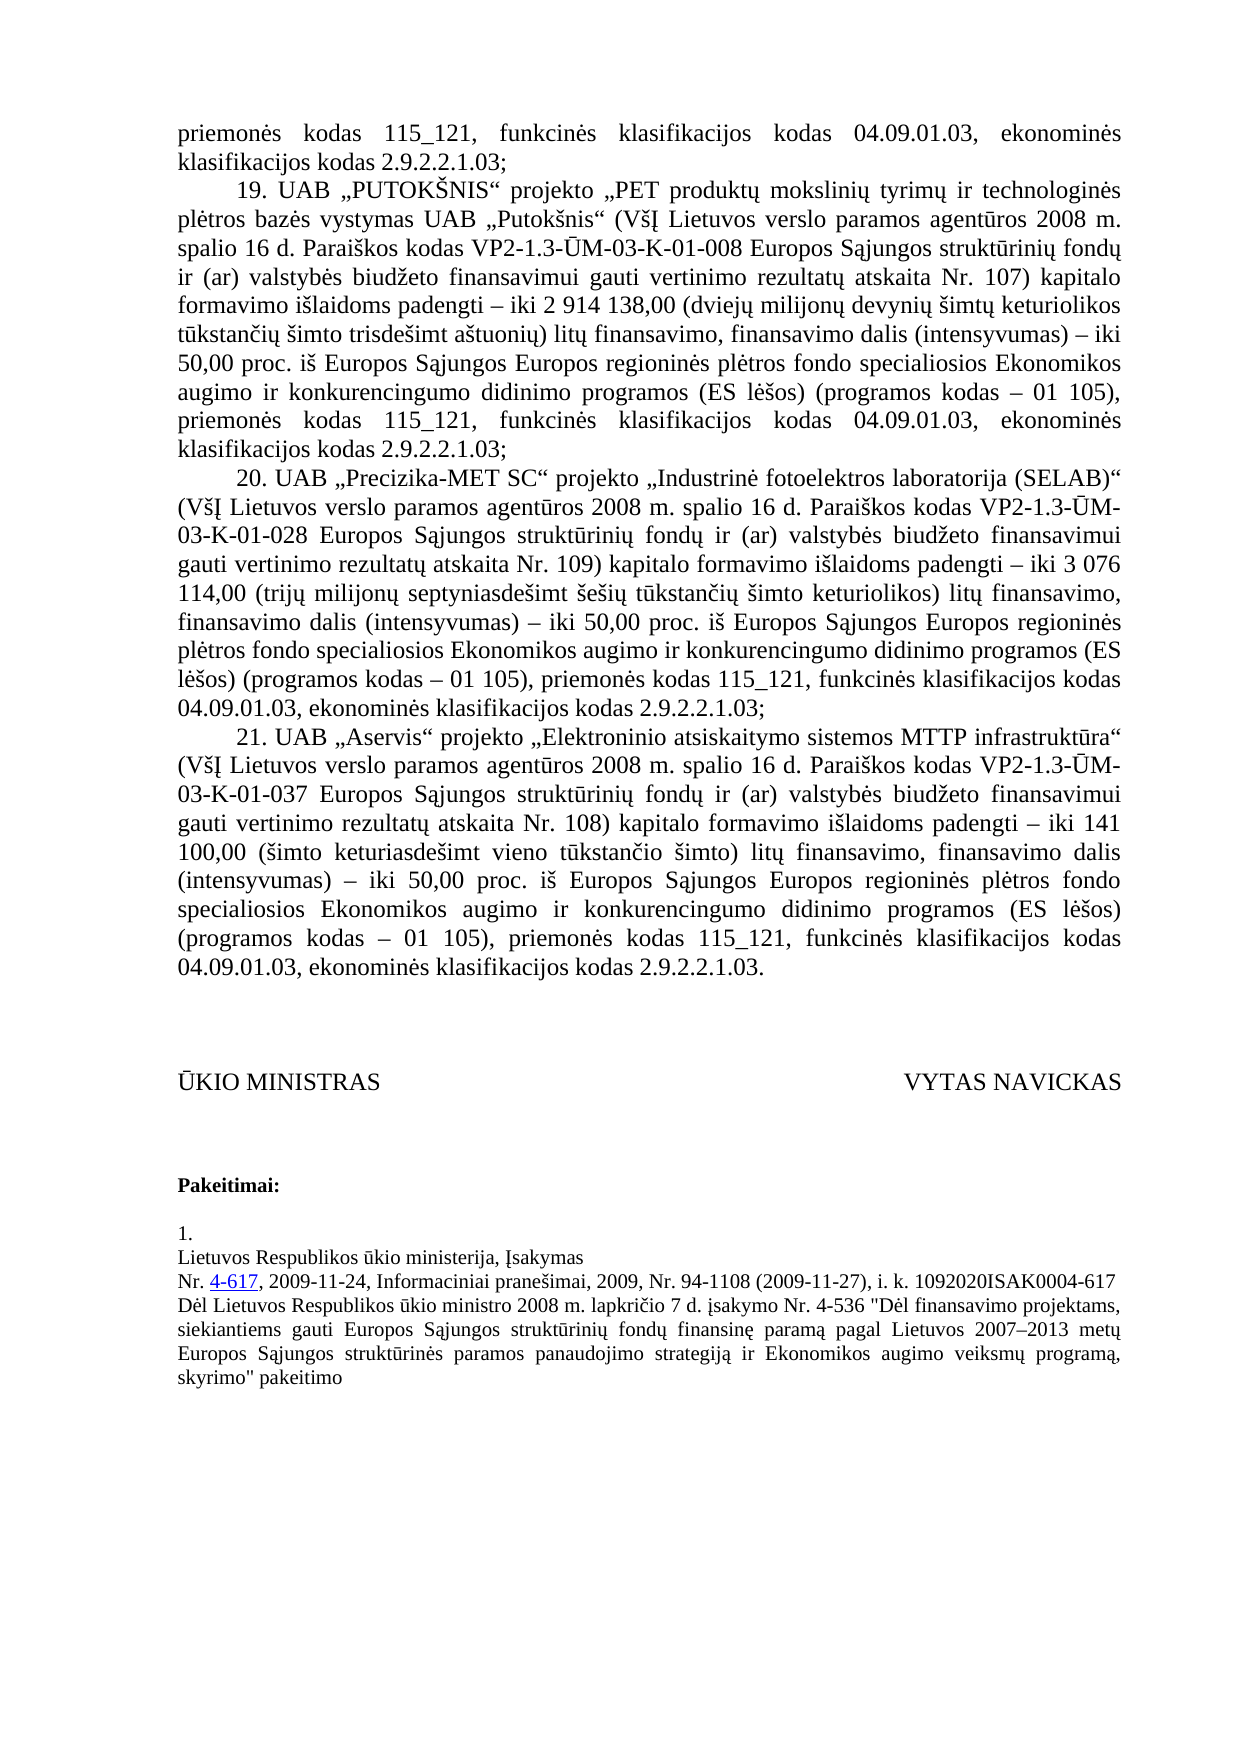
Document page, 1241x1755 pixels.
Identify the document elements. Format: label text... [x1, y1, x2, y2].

text 20. UAB „Precizika-MET SC“ projekto „Industrinė fotoelektros laboratorija (SELAB)“ (VšĮ Lietuvos verslo paramos agentūros 2008 m. spalio 16 d. Paraiškos kodas VP2-1.3-ŪM-03-K-01-028 Europos Sąjungos struktūrinių fondų ir (ar) valstybės biudžeto finansavimui gauti vertinimo rezultatų atskaita Nr. 109) kapitalo formavimo išlaidoms padengti – iki 3 076 114,00 (trijų milijonų septyniasdešimt šešių tūkstančių šimto keturiolikos) litų finansavimo, finansavimo dalis (intensyvumas) – iki 50,00 proc. iš Europos Sąjungos Europos regioninės plėtros fondo specialiosios Ekonomikos augimo ir konkurencingumo didinimo programos (ES lėšos) (programos kodas – 01 105), priemonės kodas 115_121, funkcinės klasifikacijos kodas 04.09.01.03, ekonominės klasifikacijos kodas 2.9.2.2.1.03; [177, 463, 1122, 722]
text priemonės kodas 115_121, funkcinės klasifikacijos kodas 04.09.01.03, ekonominės klasifikacijos kodas 2.9.2.2.1.03; [177, 118, 1122, 176]
text ŪKIO MINISTRAS VYTAS NAVICKAS [177, 1067, 1122, 1096]
text Lietuvos Respublikos ūkio ministerija, Įsakymas [177, 1245, 1122, 1269]
text 1. [177, 1221, 1122, 1245]
text Dėl Lietuvos Respublikos ūkio ministro 2008 m. lapkričio 7 d. įsakymo Nr. 4-536 "Dėl finansavimo projektams, siekiantiems gauti Europos Sąjungos struktūrinių fondų finansinę paramą pagal Lietuvos 2007–2013 metų Europos Sąjungos struktūrinės paramos panaudojimo strategiją ir Ekonomikos augimo veiksmų programą, skyrimo" pakeitimo [177, 1293, 1122, 1389]
text 19. UAB „PUTOKŠNIS“ projekto „PET produktų mokslinių tyrimų ir technologinės plėtros bazės vystymas UAB „Putokšnis“ (VšĮ Lietuvos verslo paramos agentūros 2008 m. spalio 16 d. Paraiškos kodas VP2-1.3-ŪM-03-K-01-008 Europos Sąjungos struktūrinių fondų ir (ar) valstybės biudžeto finansavimui gauti vertinimo rezultatų atskaita Nr. 107) kapitalo formavimo išlaidoms padengti – iki 2 914 138,00 (dviejų milijonų devynių šimtų keturiolikos tūkstančių šimto trisdešimt aštuonių) litų finansavimo, finansavimo dalis (intensyvumas) – iki 50,00 proc. iš Europos Sąjungos Europos regioninės plėtros fondo specialiosios Ekonomikos augimo ir konkurencingumo didinimo programos (ES lėšos) (programos kodas – 01 105), priemonės kodas 115_121, funkcinės klasifikacijos kodas 04.09.01.03, ekonominės klasifikacijos kodas 2.9.2.2.1.03; [177, 176, 1122, 463]
text Nr. 4-617, 2009-11-24, Informaciniai pranešimai, 2009, Nr. 94-1108 (2009-11-27), i. k. 1092020ISAK0004-617 [177, 1269, 1122, 1293]
text Pakeitimai: [177, 1172, 1122, 1197]
text 21. UAB „Aservis“ projekto „Elektroninio atsiskaitymo sistemos MTTP infrastruktūra“ (VšĮ Lietuvos verslo paramos agentūros 2008 m. spalio 16 d. Paraiškos kodas VP2-1.3-ŪM-03-K-01-037 Europos Sąjungos struktūrinių fondų ir (ar) valstybės biudžeto finansavimui gauti vertinimo rezultatų atskaita Nr. 108) kapitalo formavimo išlaidoms padengti – iki 141 100,00 (šimto keturiasdešimt vieno tūkstančio šimto) litų finansavimo, finansavimo dalis (intensyvumas) – iki 50,00 proc. iš Europos Sąjungos Europos regioninės plėtros fondo specialiosios Ekonomikos augimo ir konkurencingumo didinimo programos (ES lėšos) (programos kodas – 01 105), priemonės kodas 115_121, funkcinės klasifikacijos kodas 04.09.01.03, ekonominės klasifikacijos kodas 2.9.2.2.1.03. [177, 722, 1122, 981]
